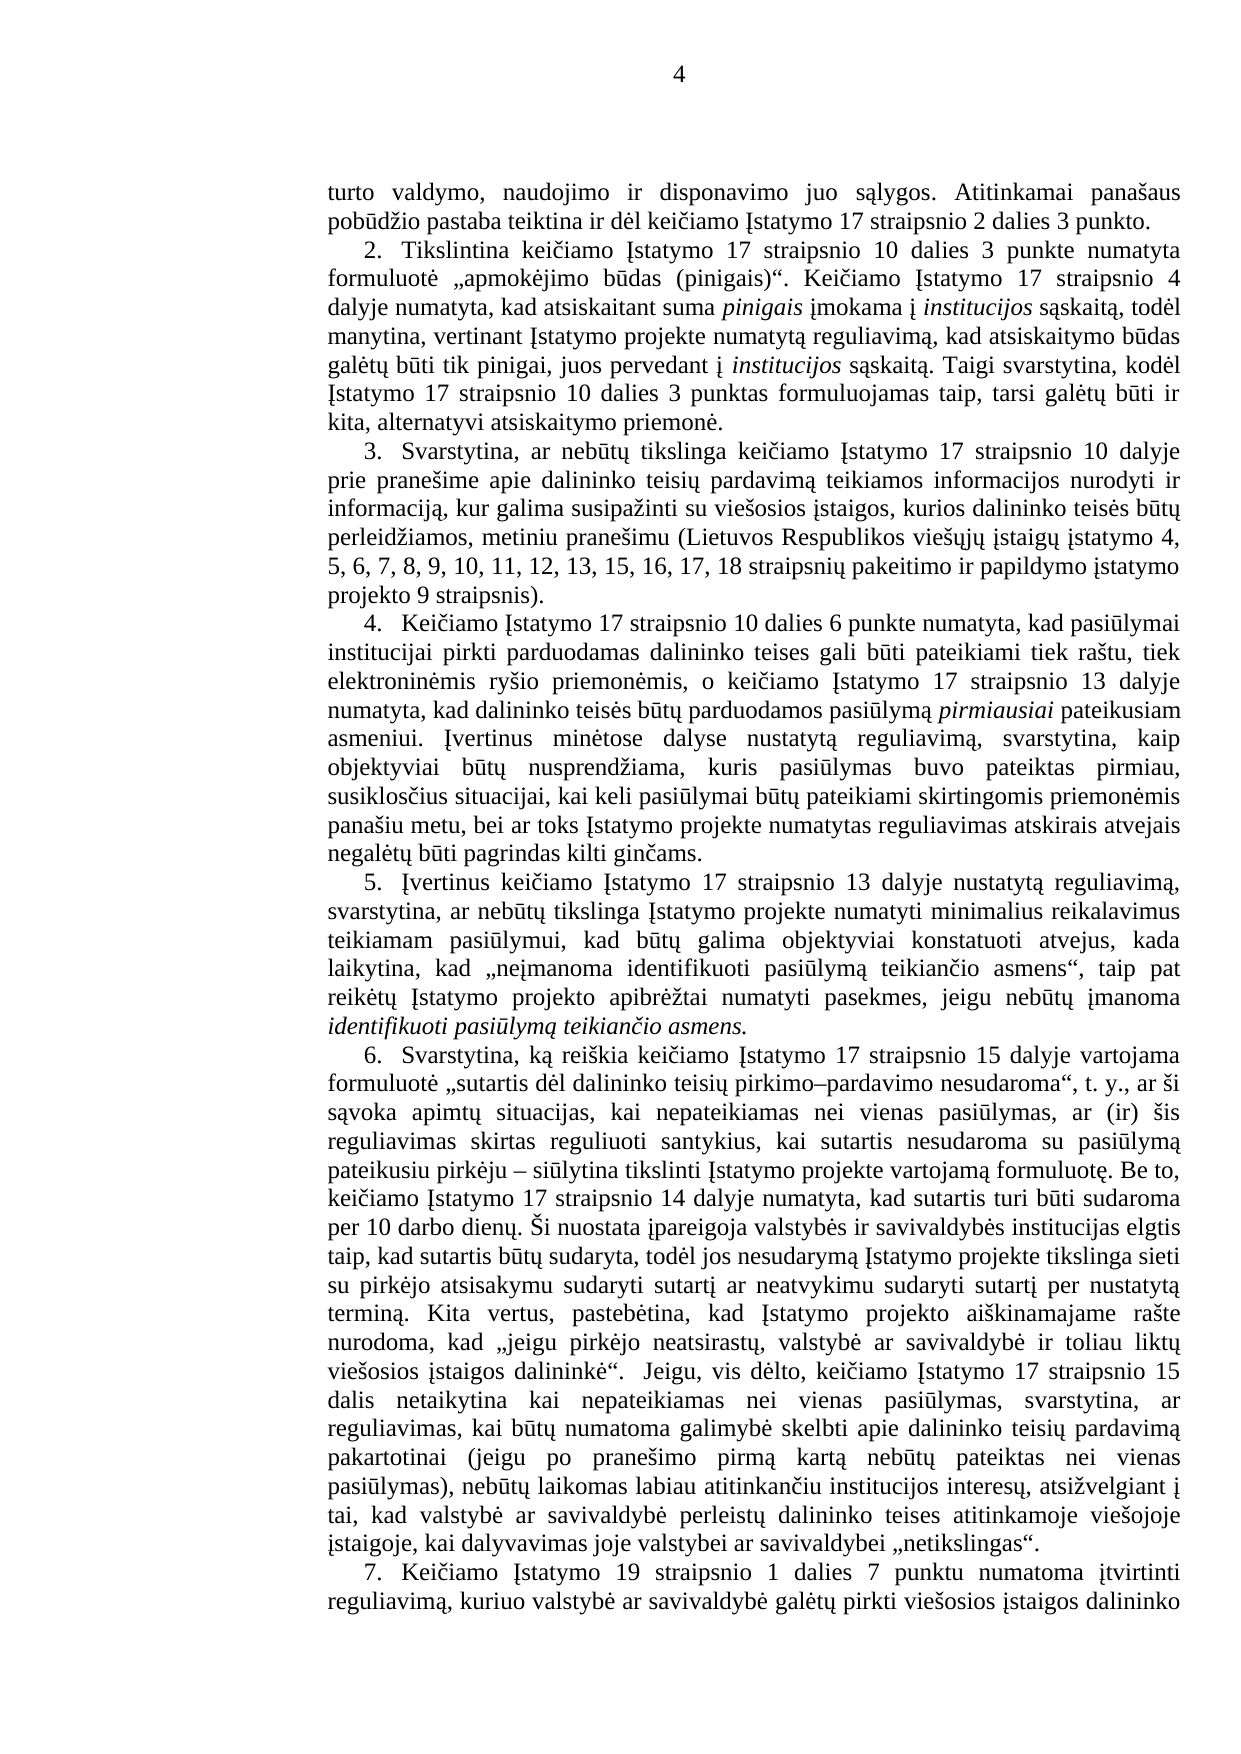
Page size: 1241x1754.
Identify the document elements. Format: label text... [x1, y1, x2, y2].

list Keičiamo Įstatymo 17 straipsnio 10 dalies 6 punkte numatyta, kad pasiūlymai institucijai pirkti parduodamas dalininko teises gali būti pateikiami tiek raštu, tiek elektroninėmis ryšio priemonėmis, o keičiamo Įstatymo 17 straipsnio 13 dalyje numatyta, kad dalininko teisės būtų parduodamos pasiūlymą pirmiausiai pateikusiam asmeniui. Įvertinus minėtose dalyse nustatytą reguliavimą, svarstytina, kaip objektyviai būtų nusprendžiama, kuris pasiūlymas buvo pateiktas pirmiau, susiklosčius situacijai, kai keli pasiūlymai būtų pateikiami skirtingomis priemonėmis panašiu metu, bei ar toks Įstatymo projekte numatytas reguliavimas atskirais atvejais negalėtų būti pagrindas kilti ginčams. [290, 608, 1181, 867]
list Tikslintina keičiamo Įstatymo 17 straipsnio 10 dalies 3 punkte numatyta formuluotė „apmokėjimo būdas (pinigais)“. Keičiamo Įstatymo 17 straipsnio 4 dalyje numatyta, kad atsiskaitant suma pinigais įmokama į institucijos sąskaitą, todėl manytina, vertinant Įstatymo projekte numatytą reguliavimą, kad atsiskaitymo būdas galėtų būti tik pinigai, juos pervedant į institucijos sąskaitą. Taigi svarstytina, kodėl Įstatymo 17 straipsnio 10 dalies 3 punktas formuluojamas taip, tarsi galėtų būti ir kita, alternatyvi atsiskaitymo priemonė. [290, 235, 1181, 436]
list Įvertinus keičiamo Įstatymo 17 straipsnio 13 dalyje nustatytą reguliavimą, svarstytina, ar nebūtų tikslinga Įstatymo projekte numatyti minimalius reikalavimus teikiamam pasiūlymui, kad būtų galima objektyviai konstatuoti atvejus, kada laikytina, kad „neįmanoma identifikuoti pasiūlymą teikiančio asmens“, taip pat reikėtų Įstatymo projekto apibrėžtai numatyti pasekmes, jeigu nebūtų įmanoma identifikuoti pasiūlymą teikiančio asmens. [290, 867, 1181, 1040]
list Svarstytina, ar nebūtų tikslinga keičiamo Įstatymo 17 straipsnio 10 dalyje prie pranešime apie dalininko teisių pardavimą teikiamos informacijos nurodyti ir informaciją, kur galima susipažinti su viešosios įstaigos, kurios dalininko teisės būtų perleidžiamos, metiniu pranešimu (Lietuvos Respublikos viešųjų įstaigų įstatymo 4, 5, 6, 7, 8, 9, 10, 11, 12, 13, 15, 16, 17, 18 straipsnių pakeitimo ir papildymo įstatymo projekto 9 straipsnis). [290, 436, 1181, 608]
list Keičiamo Įstatymo 19 straipsnio 1 dalies 7 punktu numatoma įtvirtinti reguliavimą, kuriuo valstybė ar savivaldybė galėtų pirkti viešosios įstaigos dalininko [290, 1557, 1181, 1615]
list Svarstytina, ką reiškia keičiamo Įstatymo 17 straipsnio 15 dalyje vartojama formuluotė „sutartis dėl dalininko teisių pirkimo–pardavimo nesudaroma“, t. y., ar ši sąvoka apimtų situacijas, kai nepateikiamas nei vienas pasiūlymas, ar (ir) šis reguliavimas skirtas reguliuoti santykius, kai sutartis nesudaroma su pasiūlymą pateikusiu pirkėju – siūlytina tikslinti Įstatymo projekte vartojamą formuluotę. Be to, keičiamo Įstatymo 17 straipsnio 14 dalyje numatyta, kad sutartis turi būti sudaroma per 10 darbo dienų. Ši nuostata įpareigoja valstybės ir savivaldybės institucijas elgtis taip, kad sutartis būtų sudaryta, todėl jos nesudarymą Įstatymo projekte tikslinga sieti su pirkėjo atsisakymu sudaryti sutartį ar neatvykimu sudaryti sutartį per nustatytą terminą. Kita vertus, pastebėtina, kad Įstatymo projekto aiškinamajame rašte nurodoma, kad „jeigu pirkėjo neatsirastų, valstybė ar savivaldybė ir toliau liktų viešosios įstaigos dalininkė“. Jeigu, vis dėlto, keičiamo Įstatymo 17 straipsnio 15 dalis netaikytina kai nepateikiamas nei vienas pasiūlymas, svarstytina, ar reguliavimas, kai būtų numatoma galimybė skelbti apie dalininko teisių pardavimą pakartotinai (jeigu po pranešimo pirmą kartą nebūtų pateiktas nei vienas pasiūlymas), nebūtų laikomas labiau atitinkančiu institucijos interesų, atsižvelgiant į tai, kad valstybė ar savivaldybė perleistų dalininko teises atitinkamoje viešojoje įstaigoje, kai dalyvavimas joje valstybei ar savivaldybei „netikslingas“. [290, 1040, 1181, 1557]
list turto valdymo, naudojimo ir disponavimo juo sąlygos. Atitinkamai panašaus pobūdžio pastaba teiktina ir dėl keičiamo Įstatymo 17 straipsnio 2 dalies 3 punkto. [290, 177, 1181, 235]
